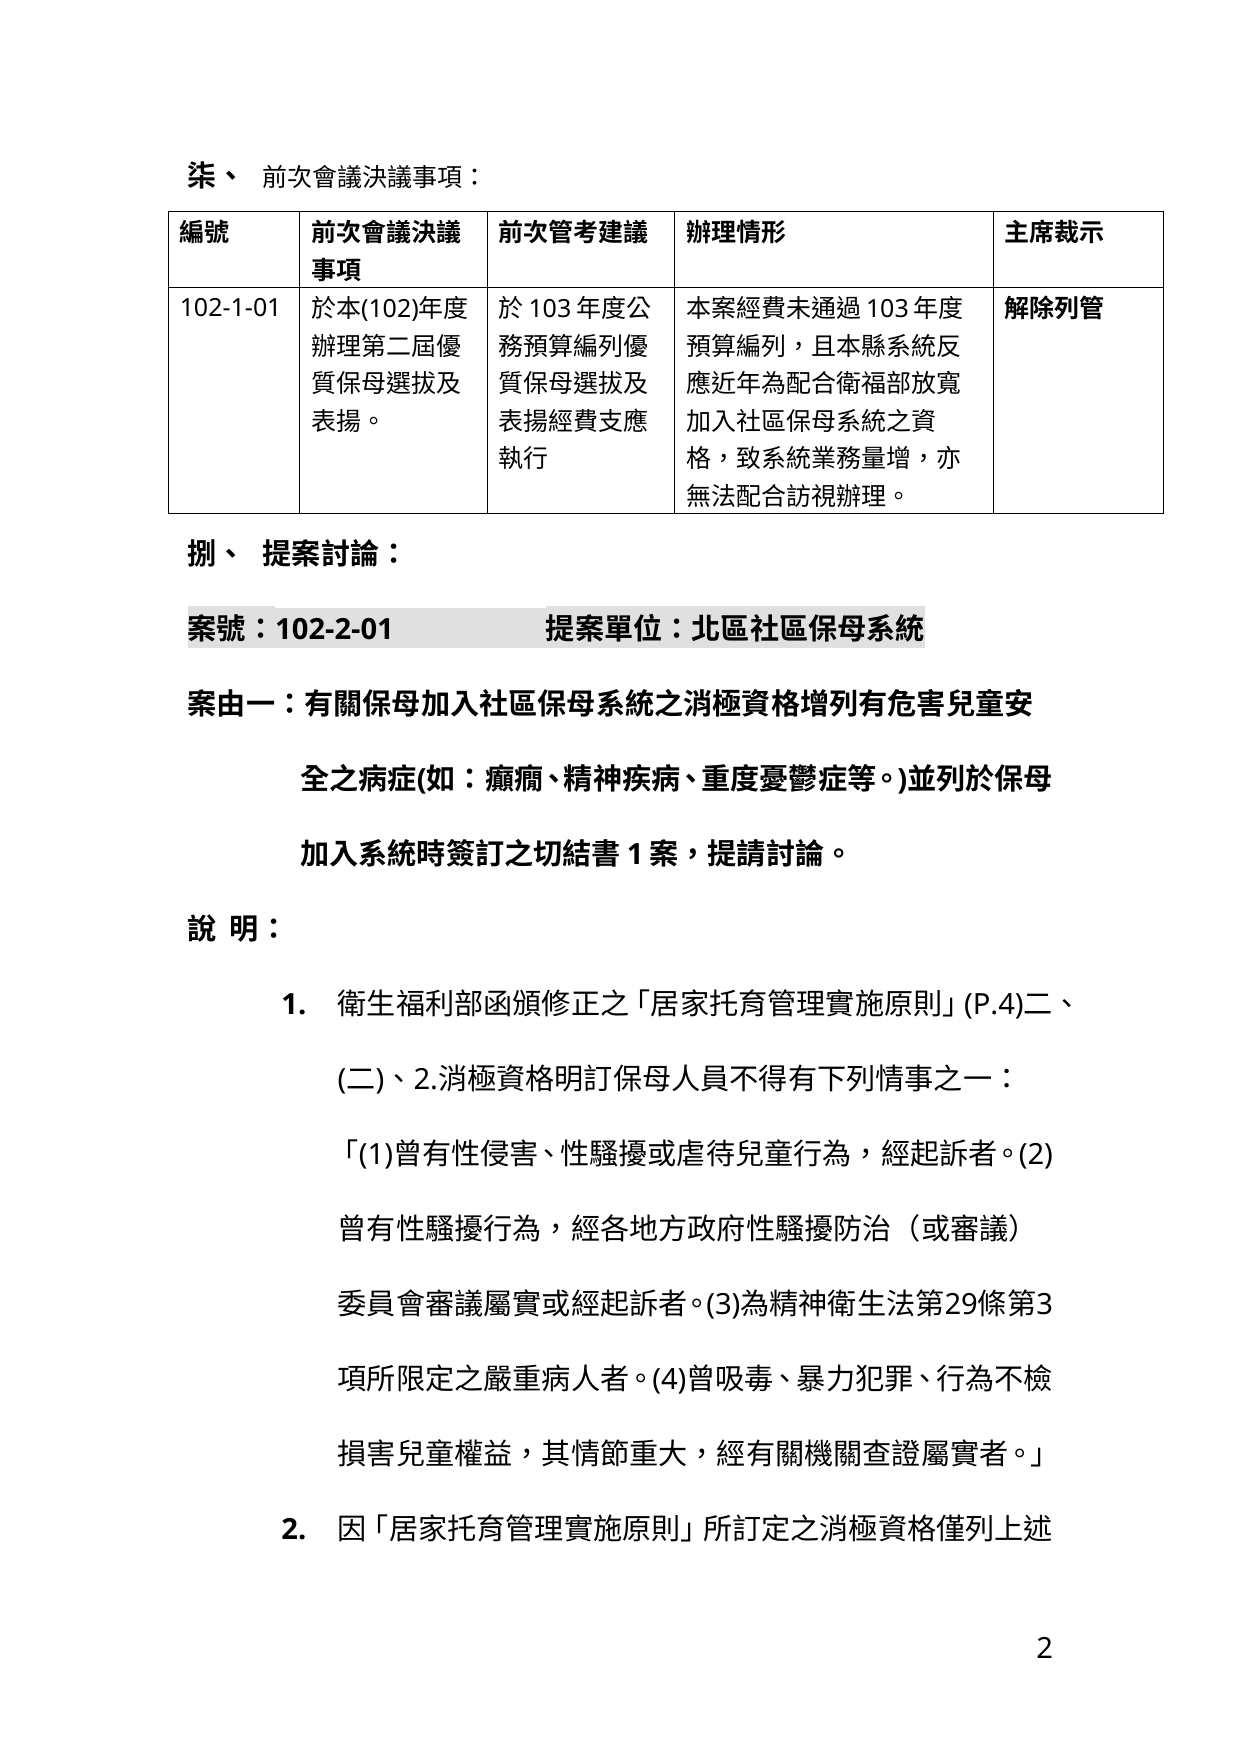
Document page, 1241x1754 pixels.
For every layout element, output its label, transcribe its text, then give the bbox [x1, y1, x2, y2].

text 案號：102-2-01 提案單位：北區社區保母系統 [187, 589, 1053, 664]
list 提案討論： [187, 514, 1053, 589]
table_header 編號 [169, 212, 299, 287]
text 案由一：有關保母加入社區保母系統之消極資格增列有危害兒童安全之病症(如：癲癇、精神疾病、重度憂鬱症等。)並列於保母加入系統時簽訂之切結書1案，提請討論。 [187, 664, 1053, 889]
list 因「居家托育管理實施原則」所訂定之消極資格僅列上述 [281, 1489, 1053, 1564]
list 衛生福利部函頒修正之「居家托育管理實施原則」(P.4)二、(二)、2.消極資格明訂保母人員不得有下列情事之一：「(1)曾有性侵害、性騷擾或虐待兒童行為，經起訴者。(2)曾有性騷擾行為，經各地方政府性騷擾防治（或審議）委員會審議屬實或經起訴者。(3)為精神衛生法第29條第3項所限定之嚴重病人者。(4)曾吸毒、暴力犯罪、行為不檢損害兒童權益，其情節重大，經有關機關查證屬實者。」 [281, 964, 1053, 1489]
table_cell 解除列管 [994, 288, 1163, 513]
table_header 前次會議決議事項 [300, 212, 487, 287]
list 前次會議決議事項： [187, 136, 1053, 211]
table_cell 於103年度公務預算編列優質保母選拔及表揚經費支應執行 [488, 288, 674, 513]
table_cell 102-1-01 [169, 288, 299, 513]
table_header 辦理情形 [675, 212, 993, 287]
text 說 明： [187, 889, 1053, 964]
table_header 前次管考建議 [488, 212, 674, 287]
table_cell 本案經費未通過103年度預算編列，且本縣系統反應近年為配合衛福部放寬加入社區保母系統之資格，致系統業務量增，亦無法配合訪視辦理。 [675, 288, 993, 513]
table_header 主席裁示 [994, 212, 1163, 287]
table_cell 於本(102)年度辦理第二屆優質保母選拔及表揚。 [300, 288, 487, 513]
